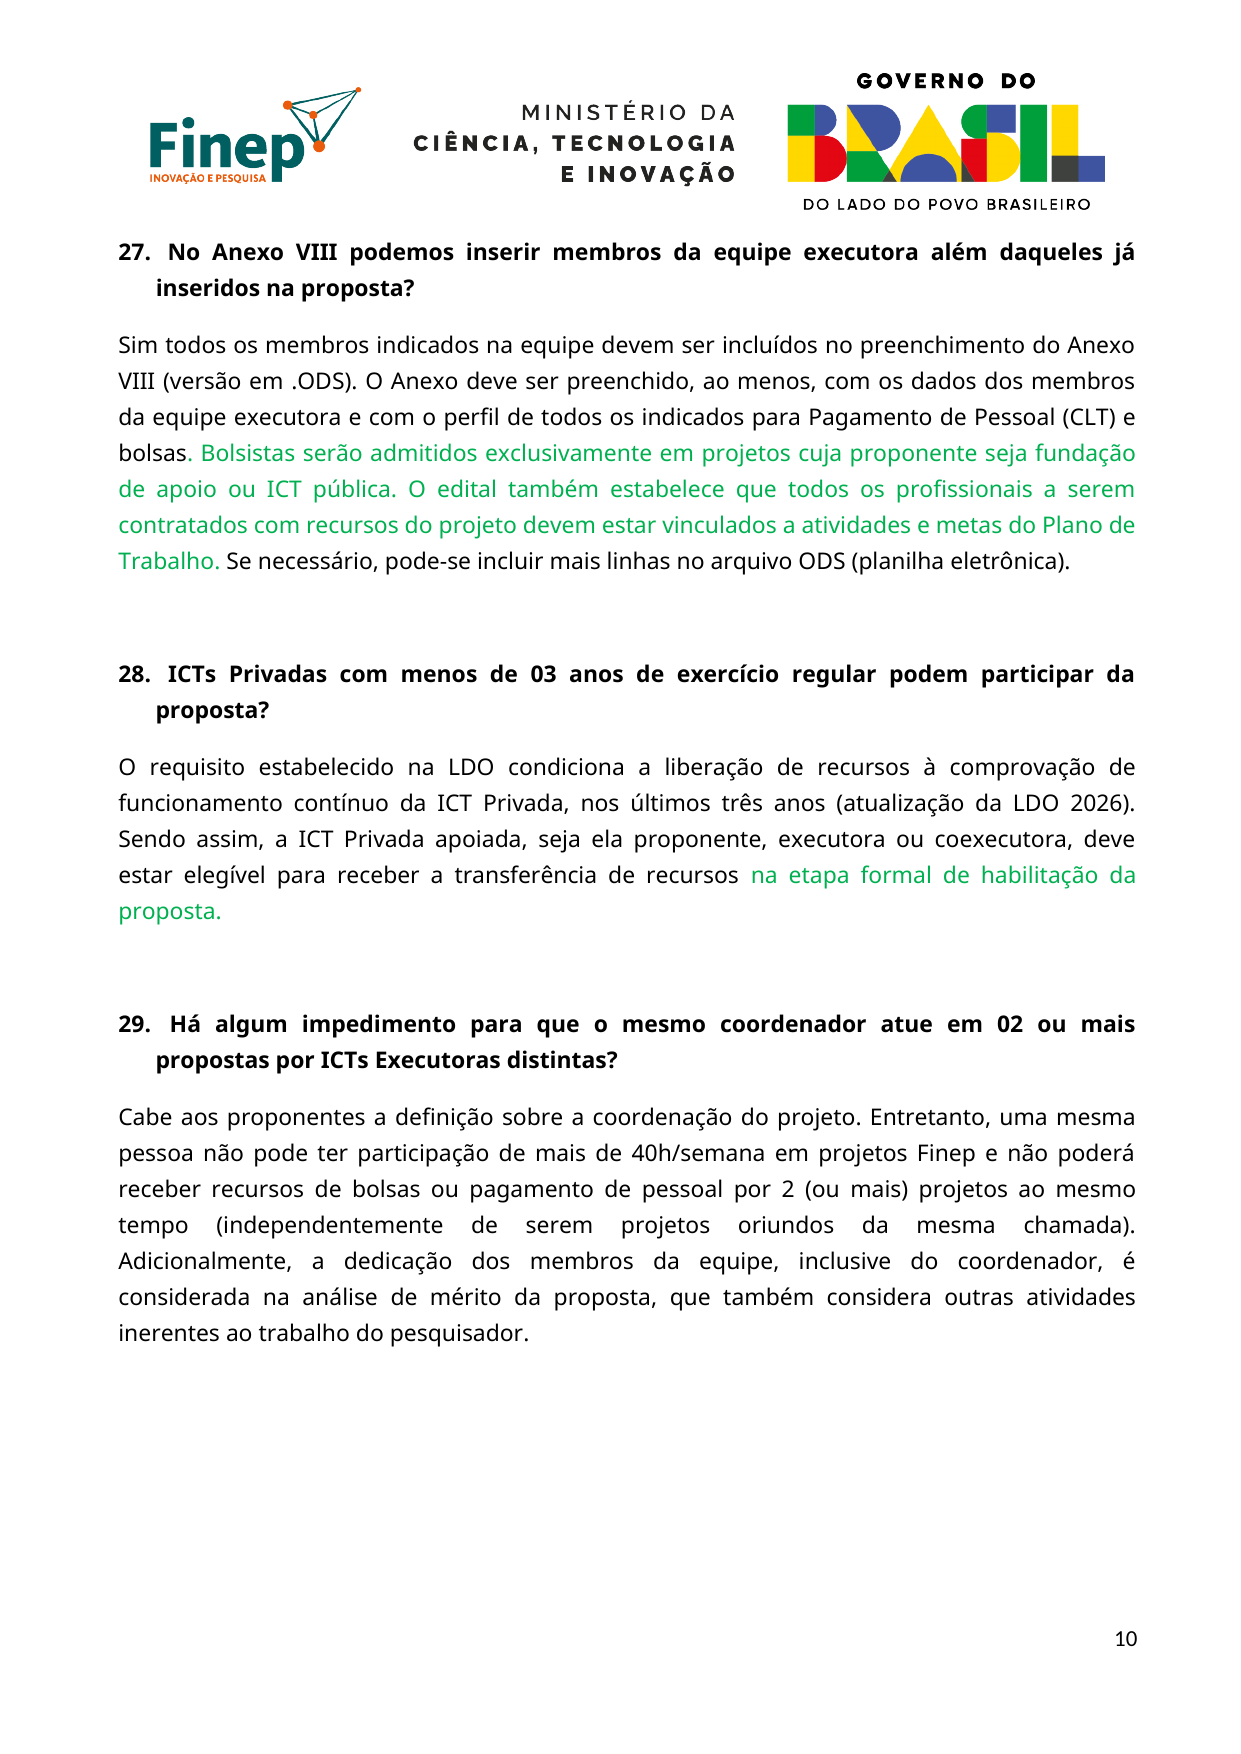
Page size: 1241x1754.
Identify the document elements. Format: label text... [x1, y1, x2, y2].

text O requisito estabelecido na LDO condiciona a liberação de recursos à comprovação de funcionamento contínuo da ICT Privada, nos últimos três anos (atualização da LDO 2026). Sendo assim, a ICT Privada apoiada, seja ela proponente, executora ou coexecutora, deve estar elegível para receber a transferência de recursos na etapa formal de habilitação da proposta. [118, 751, 1137, 926]
text Sim todos os membros indicados na equipe devem ser incluídos no preenchimento do Anexo VIII (versão em .ODS). O Anexo deve ser preenchido, ao menos, com os dados dos membros da equipe executora e com o perfil de todos os indicados para Pagamento de Pessoal (CLT) e bolsas. Bolsistas serão admitidos exclusivamente em projetos cuja proponente seja fundação de apoio ou ICT pública. O edital também estabelece que todos os profissionais a serem contratados com recursos do projeto devem estar vinculados a atividades e metas do Plano de Trabalho. Se necessário, pode-se incluir mais linhas no arquivo ODS (planilha eletrônica). [118, 329, 1137, 576]
list No Anexo VIII podemos inserir membros da equipe executora além daqueles já inseridos na proposta? [118, 236, 1137, 303]
list Há algum impedimento para que o mesmo coordenador atue em 02 ou mais propostas por ICTs Executoras distintas? [118, 1008, 1137, 1075]
text Cabe aos proponentes a definição sobre a coordenação do projeto. Entretanto, uma mesma pessoa não pode ter participação de mais de 40h/semana em projetos Finep e não poderá receber recursos de bolsas ou pagamento de pessoal por 2 (ou mais) projetos ao mesmo tempo (independentemente de serem projetos oriundos da mesma chamada). Adicionalmente, a dedicação dos membros da equipe, inclusive do coordenador, é considerada na análise de mérito da proposta, que também considera outras atividades inerentes ao trabalho do pesquisador. [118, 1101, 1137, 1348]
list ICTs Privadas com menos de 03 anos de exercício regular podem participar da proposta? [118, 658, 1137, 725]
